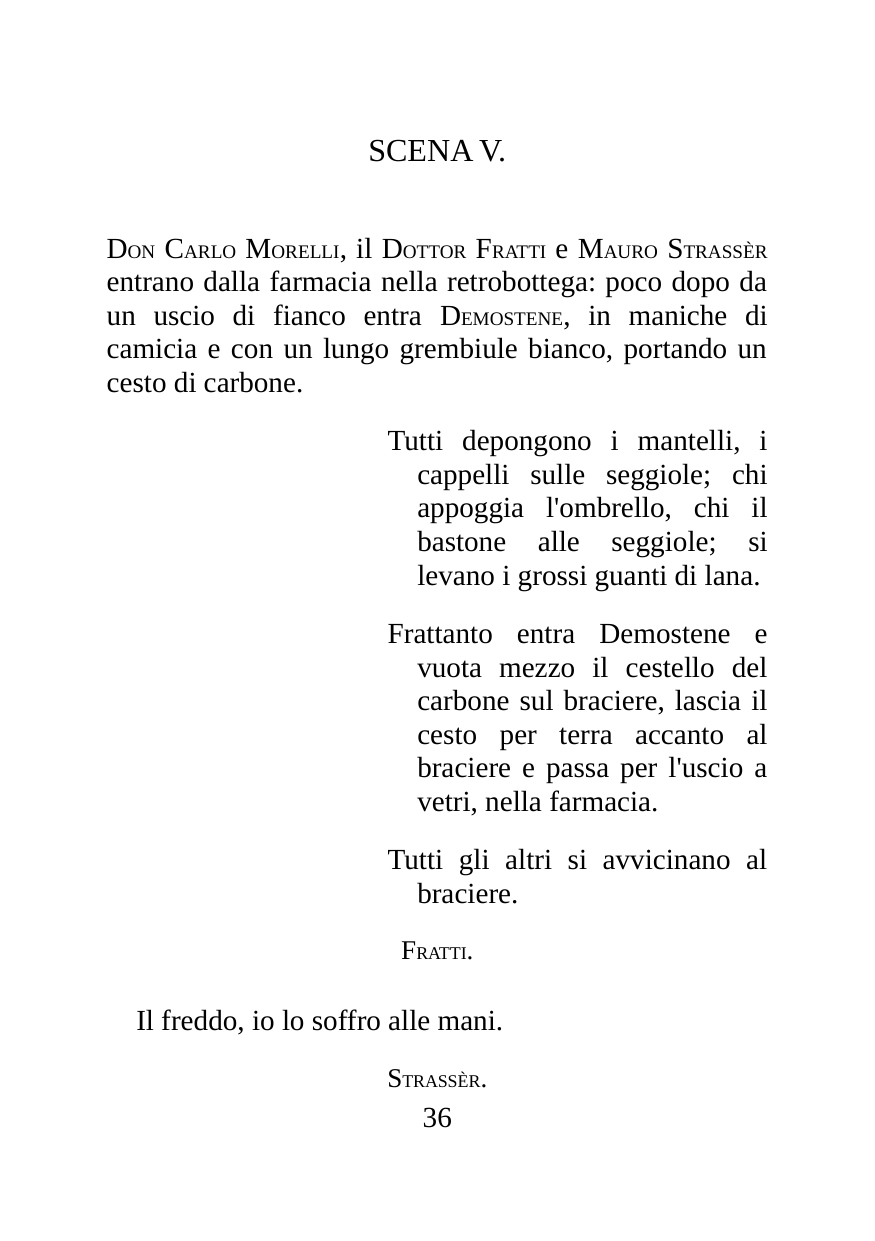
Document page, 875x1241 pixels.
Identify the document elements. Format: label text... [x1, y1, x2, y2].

text Il freddo, io lo soffro alle mani. [106, 1003, 768, 1037]
text Fratti. [106, 934, 768, 966]
text Tutti gli altri si avvicinano al braciere. [387, 842, 768, 909]
text Don Carlo Morelli, il Dottor Fratti e Mauro Strassèr entrano dalla farmacia nella retrobottega: poco dopo da un uscio di fianco entra Demostene, in maniche di camicia e con un lungo grembiule bianco, portando un cesto di carbone. [106, 231, 768, 398]
text Tutti depongono i mantelli, i cappelli sulle seggiole; chi appoggia l'ombrello, chi il bastone alle seggiole; si levano i grossi guanti di lana. [387, 423, 768, 591]
subtitle SCENA V. [106, 131, 768, 168]
text Strassèr. [106, 1062, 768, 1093]
text Frattanto entra Demostene e vuota mezzo il cestello del carbone sul braciere, lascia il cesto per terra accanto al braciere e passa per l'uscio a vetri, nella farmacia. [387, 616, 768, 817]
